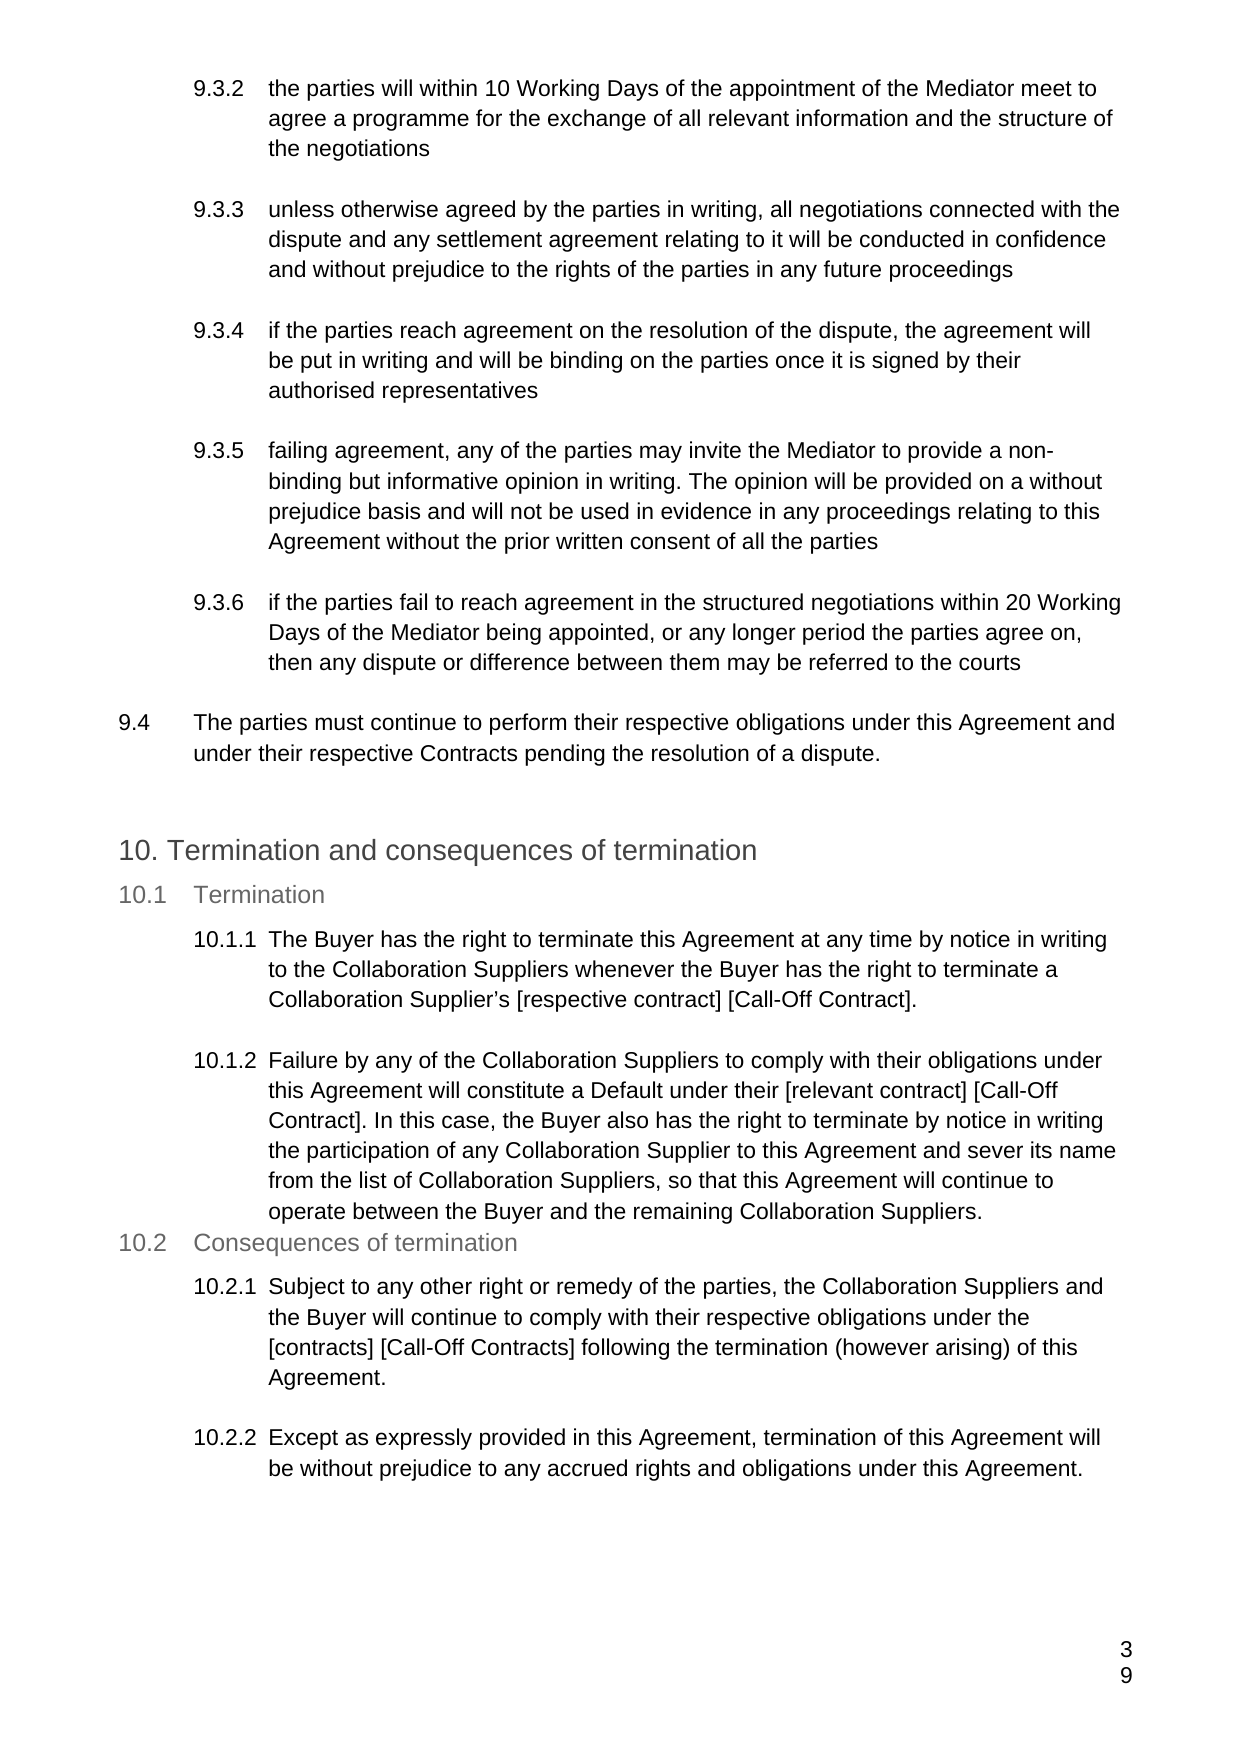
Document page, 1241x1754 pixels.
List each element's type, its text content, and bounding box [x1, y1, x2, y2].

text 9.3.2 the parties will within 10 Working Days of the appointment of the Mediator meet to agree a programme for the exchange of all relevant information and the structure of the negotiations [193, 75, 1122, 162]
subtitle 10.2 Consequences of termination [118, 1228, 1122, 1257]
text 10.1.1 The Buyer has the right to terminate this Agreement at any time by notice in writing to the Collaboration Suppliers whenever the Buyer has the right to terminate a Collaboration Supplier’s [respective contract] [Call-Off Contract]. [193, 926, 1122, 1012]
subtitle 10. Termination and consequences of termination [118, 833, 1122, 867]
text 9.3.5 failing agreement, any of the parties may invite the Mediator to provide a non-binding but informative opinion in writing. The opinion will be provided on a without prejudice basis and will not be used in evidence in any proceedings relating to this Agreement without the prior written consent of all the parties [193, 437, 1122, 554]
text 9.3.6 if the parties fail to reach agreement in the structured negotiations within 20 Working Days of the Mediator being appointed, or any longer period the parties agree on, then any dispute or difference between them may be referred to the courts [193, 588, 1122, 675]
text 9.3.4 if the parties reach agreement on the resolution of the dispute, the agreement will be put in writing and will be binding on the parties once it is signed by their authorised representatives [193, 317, 1122, 403]
text 9.4 The parties must continue to perform their respective obligations under this Agreement and under their respective Contracts pending the resolution of a dispute. [118, 709, 1122, 766]
text 10.2.2 Except as expressly provided in this Agreement, termination of this Agreement will be without prejudice to any accrued rights and obligations under this Agreement. [193, 1424, 1122, 1481]
subtitle 10.1 Termination [118, 880, 1122, 909]
text 10.2.1 Subject to any other right or remedy of the parties, the Collaboration Suppliers and the Buyer will continue to comply with their respective obligations under the [contracts] [Call-Off Contracts] following the termination (however arising) of this Agreement. [193, 1273, 1122, 1390]
text 9.3.3 unless otherwise agreed by the parties in writing, all negotiations connected with the dispute and any settlement agreement relating to it will be conducted in confidence and without prejudice to the rights of the parties in any future proceedings [193, 196, 1122, 283]
text 10.1.2 Failure by any of the Collaboration Suppliers to comply with their obligations under this Agreement will constitute a Default under their [relevant contract] [Call-Off Contract]. In this case, the Buyer also has the right to terminate by notice in writing the participation of any Collaboration Supplier to this Agreement and sever its name from the list of Collaboration Suppliers, so that this Agreement will continue to operate between the Buyer and the remaining Collaboration Suppliers. [193, 1047, 1122, 1224]
